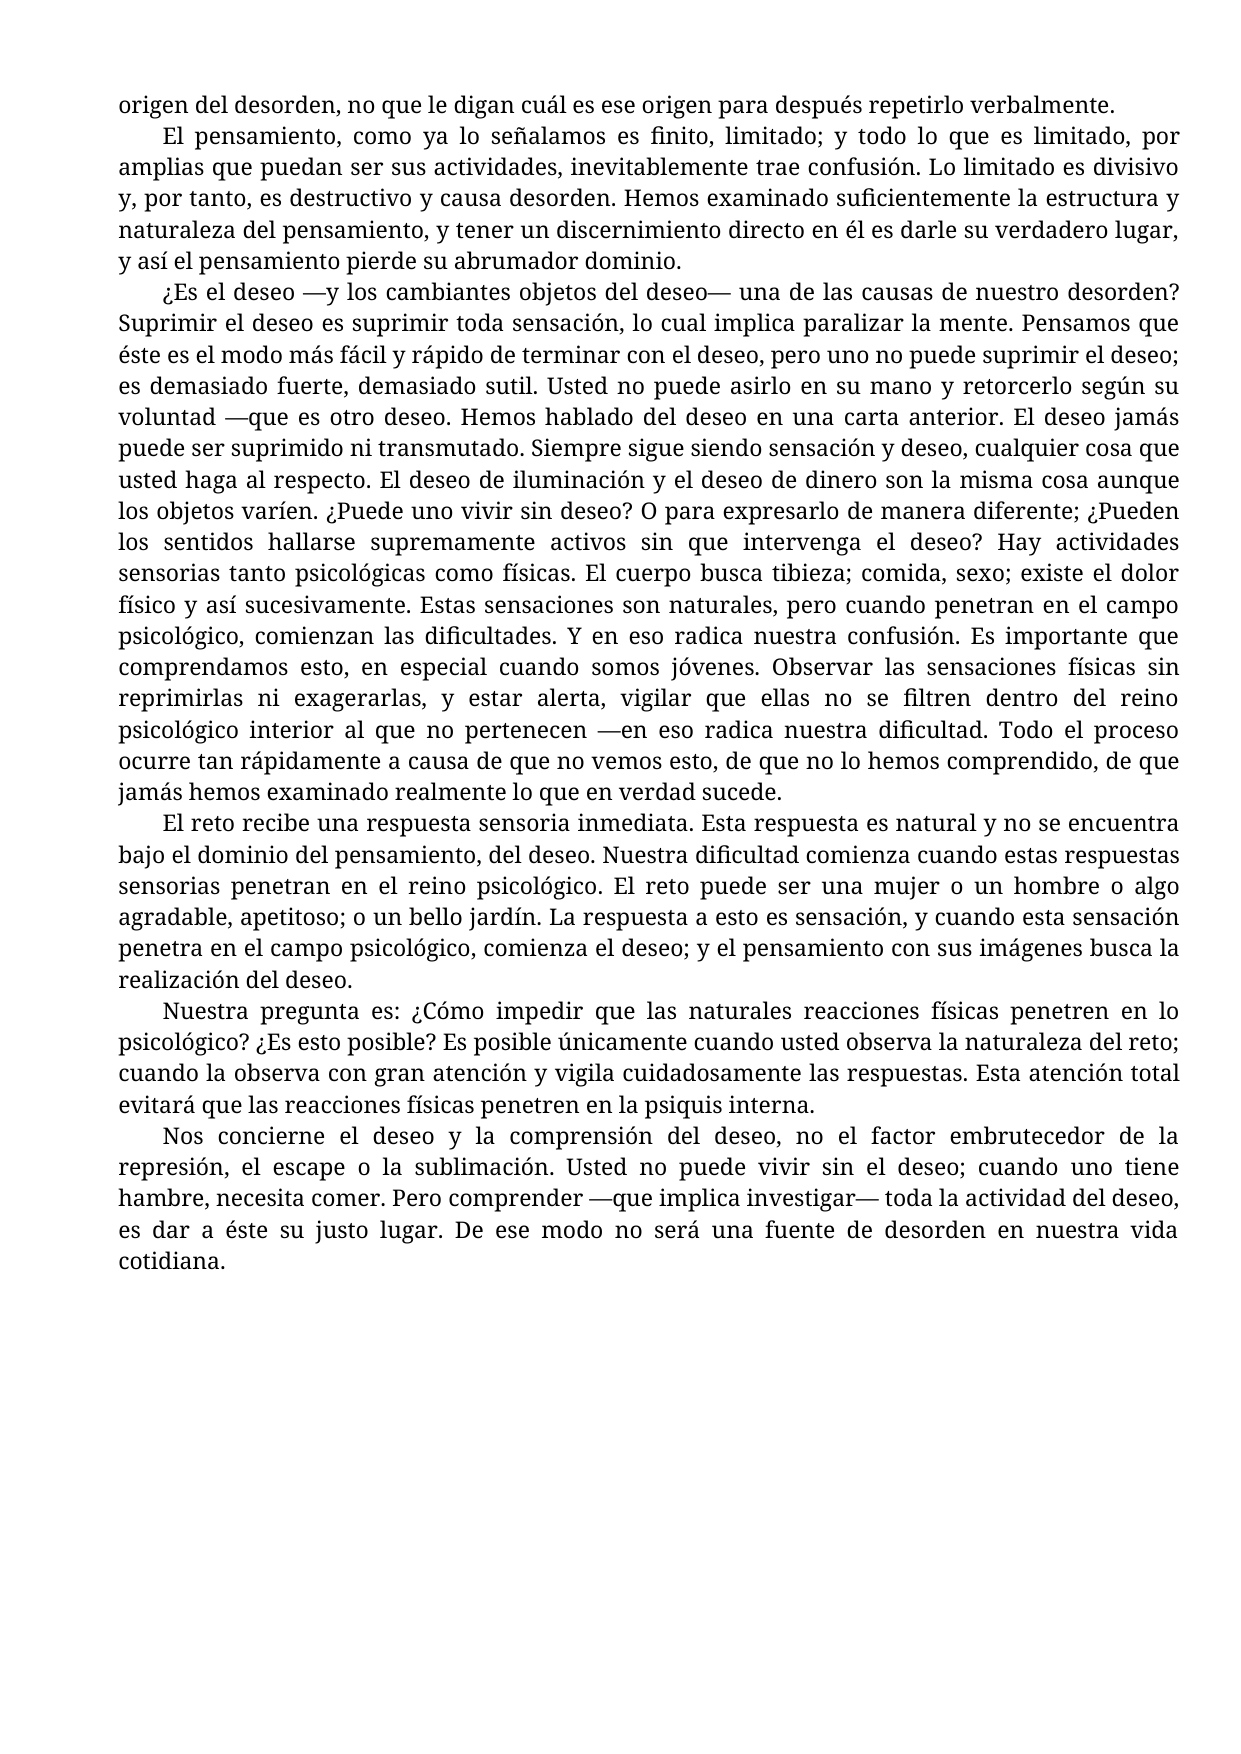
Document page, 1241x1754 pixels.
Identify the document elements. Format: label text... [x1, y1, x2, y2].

text Nuestra pregunta es: ¿Cómo impedir que las naturales reacciones físicas penetren en lo psicológico? ¿Es esto posible? Es posible únicamente cuando usted observa la naturaleza del reto; cuando la observa con gran atención y vigila cuidadosamente las respuestas. Esta atención total evitará que las reacciones físicas penetren en la psiquis interna. [118, 995, 1181, 1120]
text El pensamiento, como ya lo señalamos es finito, limitado; y todo lo que es limitado, por amplias que puedan ser sus actividades, inevitablemente trae confusión. Lo limitado es divisivo y, por tanto, es destructivo y causa desorden. Hemos examinado suficientemente la estructura y naturaleza del pensamiento, y tener un discernimiento directo en él es darle su verdadero lugar, y así el pensamiento pierde su abrumador dominio. [118, 120, 1181, 276]
text origen del desorden, no que le digan cuál es ese origen para después repetirlo verbalmente. [118, 89, 1181, 120]
text Nos concierne el deseo y la comprensión del deseo, no el factor embrutecedor de la represión, el escape o la sublimación. Usted no puede vivir sin el deseo; cuando uno tiene hambre, necesita comer. Pero comprender —que implica investigar— toda la actividad del deseo, es dar a éste su justo lugar. De ese modo no será una fuente de desorden en nuestra vida cotidiana. [118, 1120, 1181, 1276]
text ¿Es el deseo —y los cambiantes objetos del deseo— una de las causas de nuestro desorden? Suprimir el deseo es suprimir toda sensación, lo cual implica paralizar la mente. Pensamos que éste es el modo más fácil y rápido de terminar con el deseo, pero uno no puede suprimir el deseo; es demasiado fuerte, demasiado sutil. Usted no puede asirlo en su mano y retorcerlo según su voluntad —que es otro deseo. Hemos hablado del deseo en una carta anterior. El deseo jamás puede ser suprimido ni transmutado. Siempre sigue siendo sensación y deseo, cualquier cosa que usted haga al respecto. El deseo de iluminación y el deseo de dinero son la misma cosa aunque los objetos varíen. ¿Puede uno vivir sin deseo? O para expresarlo de manera diferente; ¿Pueden los sentidos hallarse supremamente activos sin que intervenga el deseo? Hay actividades sensorias tanto psicológicas como físicas. El cuerpo busca tibieza; comida, sexo; existe el dolor físico y así sucesivamente. Estas sensaciones son naturales, pero cuando penetran en el campo psicológico, comienzan las dificultades. Y en eso radica nuestra confusión. Es importante que comprendamos esto, en especial cuando somos jóvenes. Observar las sensaciones físicas sin reprimirlas ni exagerarlas, y estar alerta, vigilar que ellas no se filtren dentro del reino psicológico interior al que no pertenecen —en eso radica nuestra dificultad. Todo el proceso ocurre tan rápidamente a causa de que no vemos esto, de que no lo hemos comprendido, de que jamás hemos examinado realmente lo que en verdad sucede. [118, 276, 1181, 807]
text El reto recibe una respuesta sensoria inmediata. Esta respuesta es natural y no se encuentra bajo el dominio del pensamiento, del deseo. Nuestra dificultad comienza cuando estas respuestas sensorias penetran en el reino psicológico. El reto puede ser una mujer o un hombre o algo agradable, apetitoso; o un bello jardín. La respuesta a esto es sensación, y cuando esta sensación penetra en el campo psicológico, comienza el deseo; y el pensamiento con sus imágenes busca la realización del deseo. [118, 807, 1181, 995]
